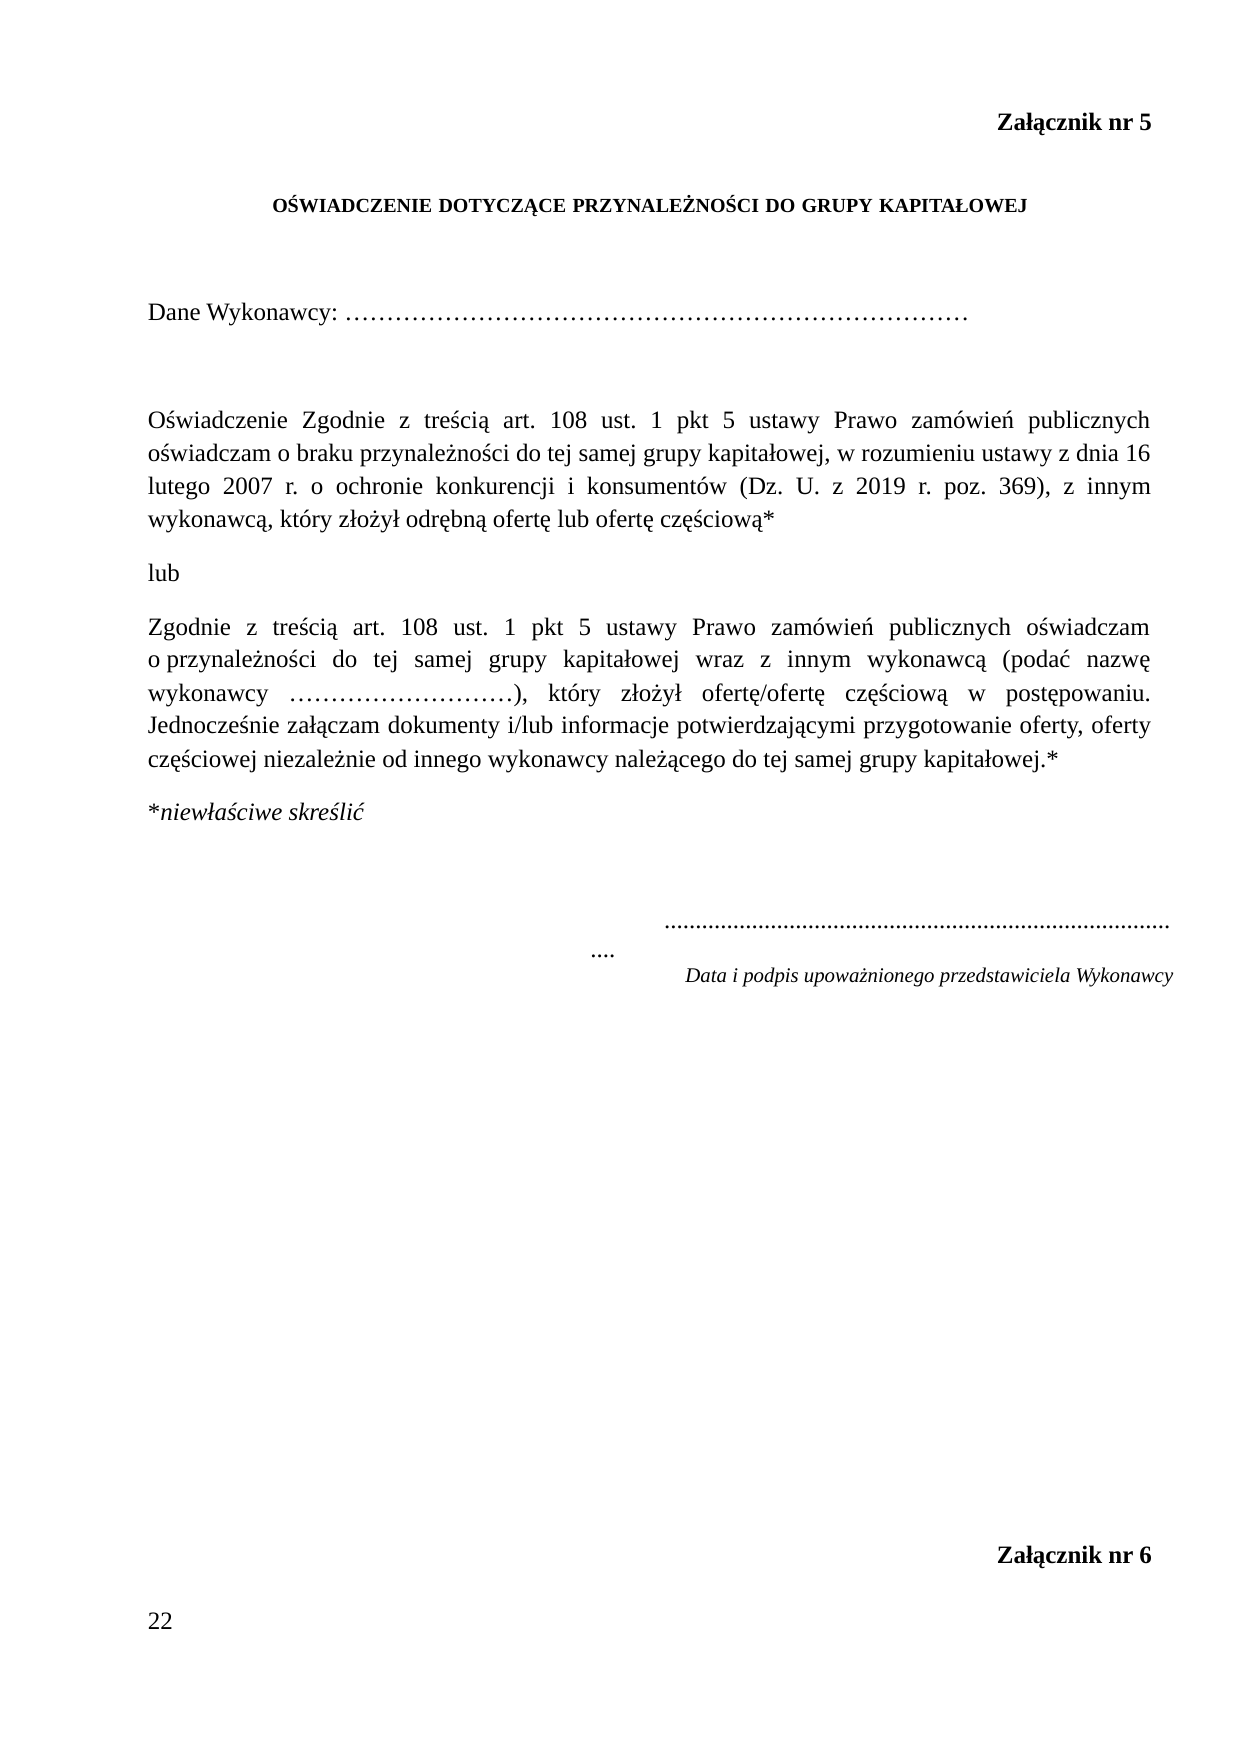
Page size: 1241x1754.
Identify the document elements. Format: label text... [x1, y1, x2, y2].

text oświadczenie dotyczące przynależności do grupy kapitałowej [148, 189, 1152, 218]
text Dane Wykonawcy: ………………………………………………………………… [148, 297, 1152, 326]
text *niewłaściwe skreślić [148, 797, 1152, 826]
subtitle Załącznik nr 5 [811, 107, 1152, 136]
text Data i podpis upoważnionego przedstawiciela Wykonawcy [148, 963, 1175, 987]
text Załącznik nr 6 [960, 1540, 1152, 1569]
text Oświadczenie Zgodnie z treścią art. 108 ust. 1 pkt 5 ustawy Prawo zamówień publicznych oświadczam o braku przynależności do tej samej grupy kapitałowej, w rozumieniu ustawy z dnia 16 lutego 2007 r. o ochronie konkurencji i konsumentów (Dz. U. z 2019 r. poz. 369), z innym wykonawcą, który złożył odrębną ofertę lub ofertę częściową* [148, 405, 1152, 533]
text ..................................................................................... [590, 905, 1175, 963]
text Zgodnie z treścią art. 108 ust. 1 pkt 5 ustawy Prawo zamówień publicznych oświadczam o przynależności do tej samej grupy kapitałowej wraz z innym wykonawcą (podać nazwę wykonawcy ………………………), który złożył ofertę/ofertę częściową w postępowaniu. Jednocześnie załączam dokumenty i/lub informacje potwierdzającymi przygotowanie oferty, oferty częściowej niezależnie od innego wykonawcy należącego do tej samej grupy kapitałowej.* [148, 612, 1152, 772]
text lub [148, 558, 1152, 586]
